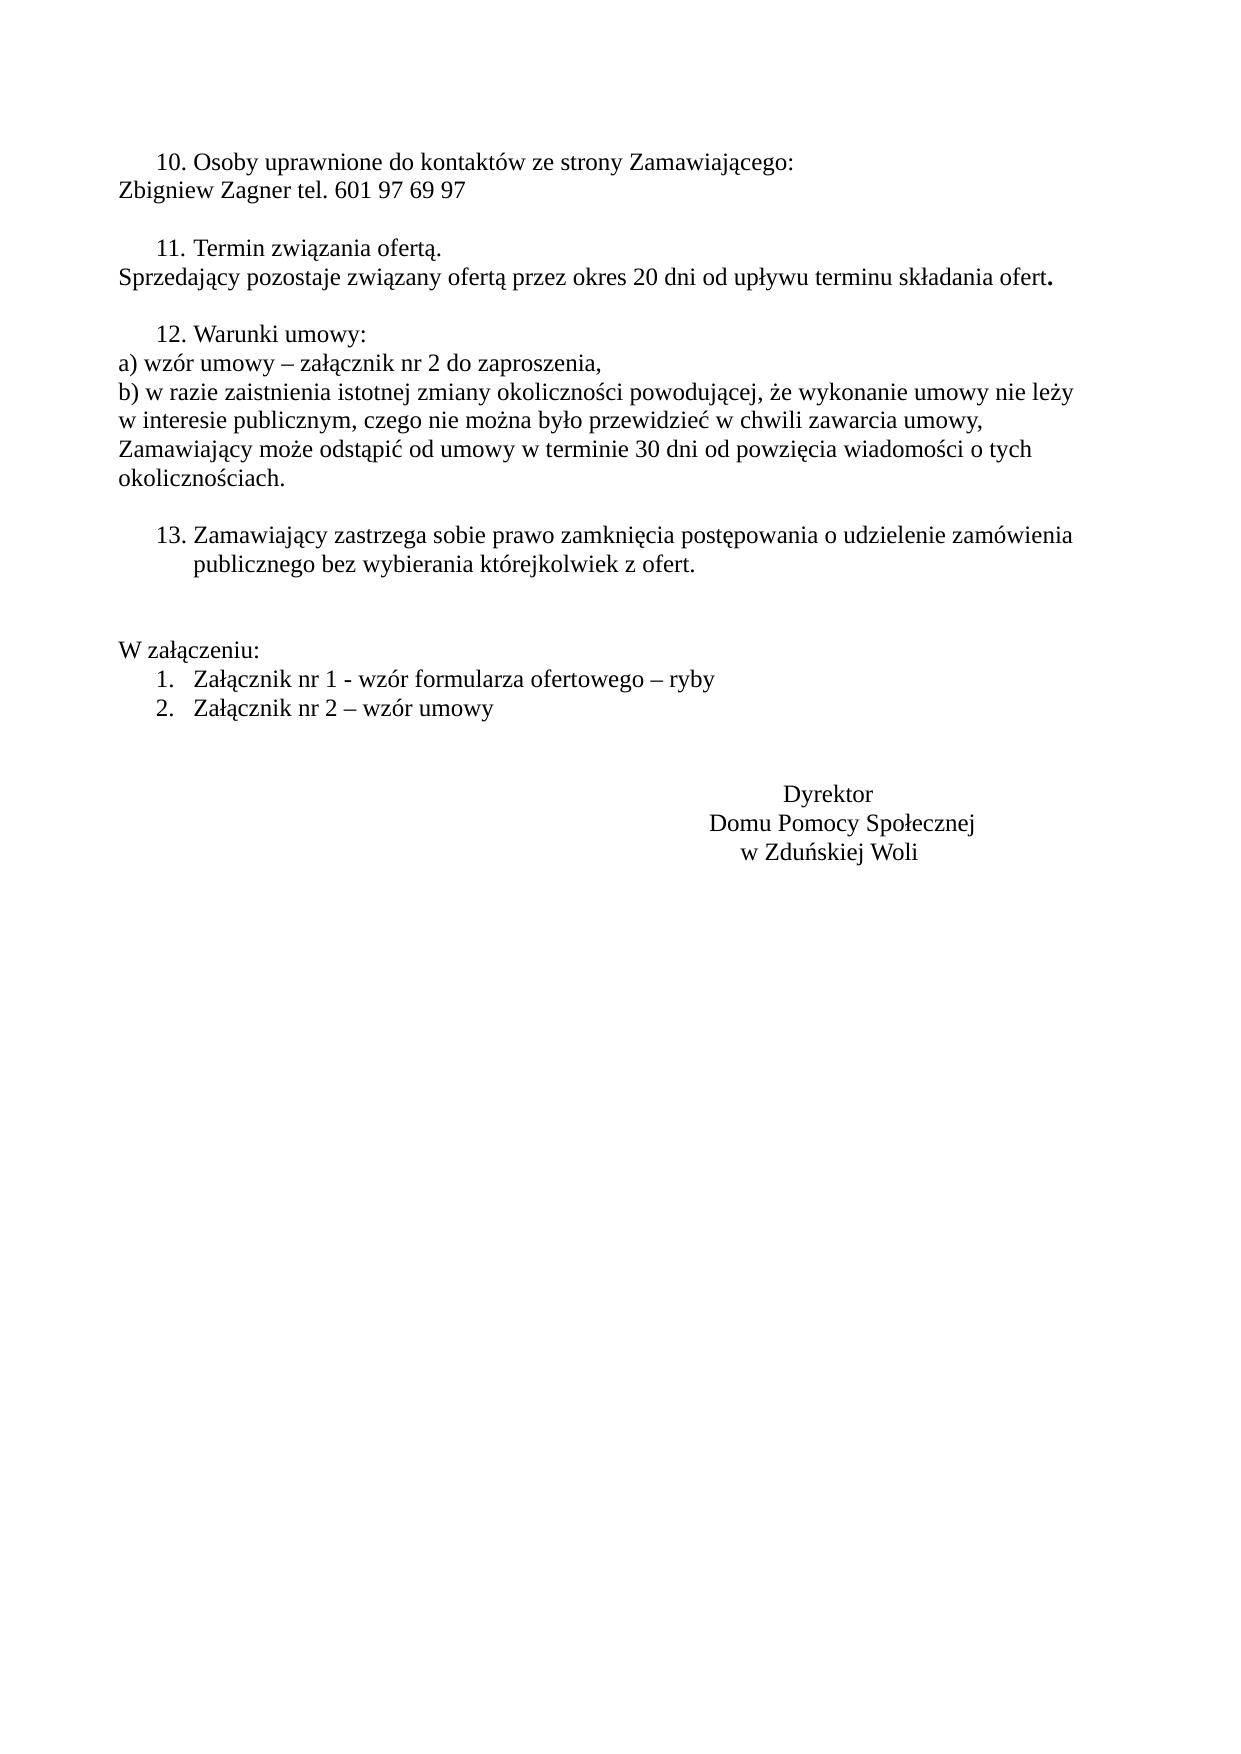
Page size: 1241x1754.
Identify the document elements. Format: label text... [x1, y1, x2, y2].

text Dyrektor [118, 779, 1122, 808]
list Załącznik nr 1 - wzór formularza ofertowego – ryby [156, 664, 1122, 693]
text b) w razie zaistnienia istotnej zmiany okoliczności powodującej, że wykonanie umowy nie leży [118, 377, 1122, 406]
text W załączeniu: [118, 636, 1122, 664]
list Warunki umowy: [156, 319, 1122, 348]
list Załącznik nr 2 – wzór umowy [156, 693, 1122, 722]
list Osoby uprawnione do kontaktów ze strony Zamawiającego: [156, 147, 1122, 176]
list Termin związania ofertą. [156, 233, 1122, 262]
text Domu Pomocy Społecznej [118, 808, 1122, 837]
text Sprzedający pozostaje związany ofertą przez okres 20 dni od upływu terminu składania ofert. [118, 262, 1122, 291]
list Zamawiający zastrzega sobie prawo zamknięcia postępowania o udzielenie zamówienia publicznego bez wybierania którejkolwiek z ofert. [156, 521, 1122, 578]
text a) wzór umowy – załącznik nr 2 do zaproszenia, [118, 348, 1122, 377]
text w Zduńskiej Woli [118, 837, 1122, 866]
text w interesie publicznym, czego nie można było przewidzieć w chwili zawarcia umowy, Zamawiający może odstąpić od umowy w terminie 30 dni od powzięcia wiadomości o tych okolicznościach. [118, 406, 1122, 492]
text Zbigniew Zagner tel. 601 97 69 97 [118, 176, 1122, 204]
